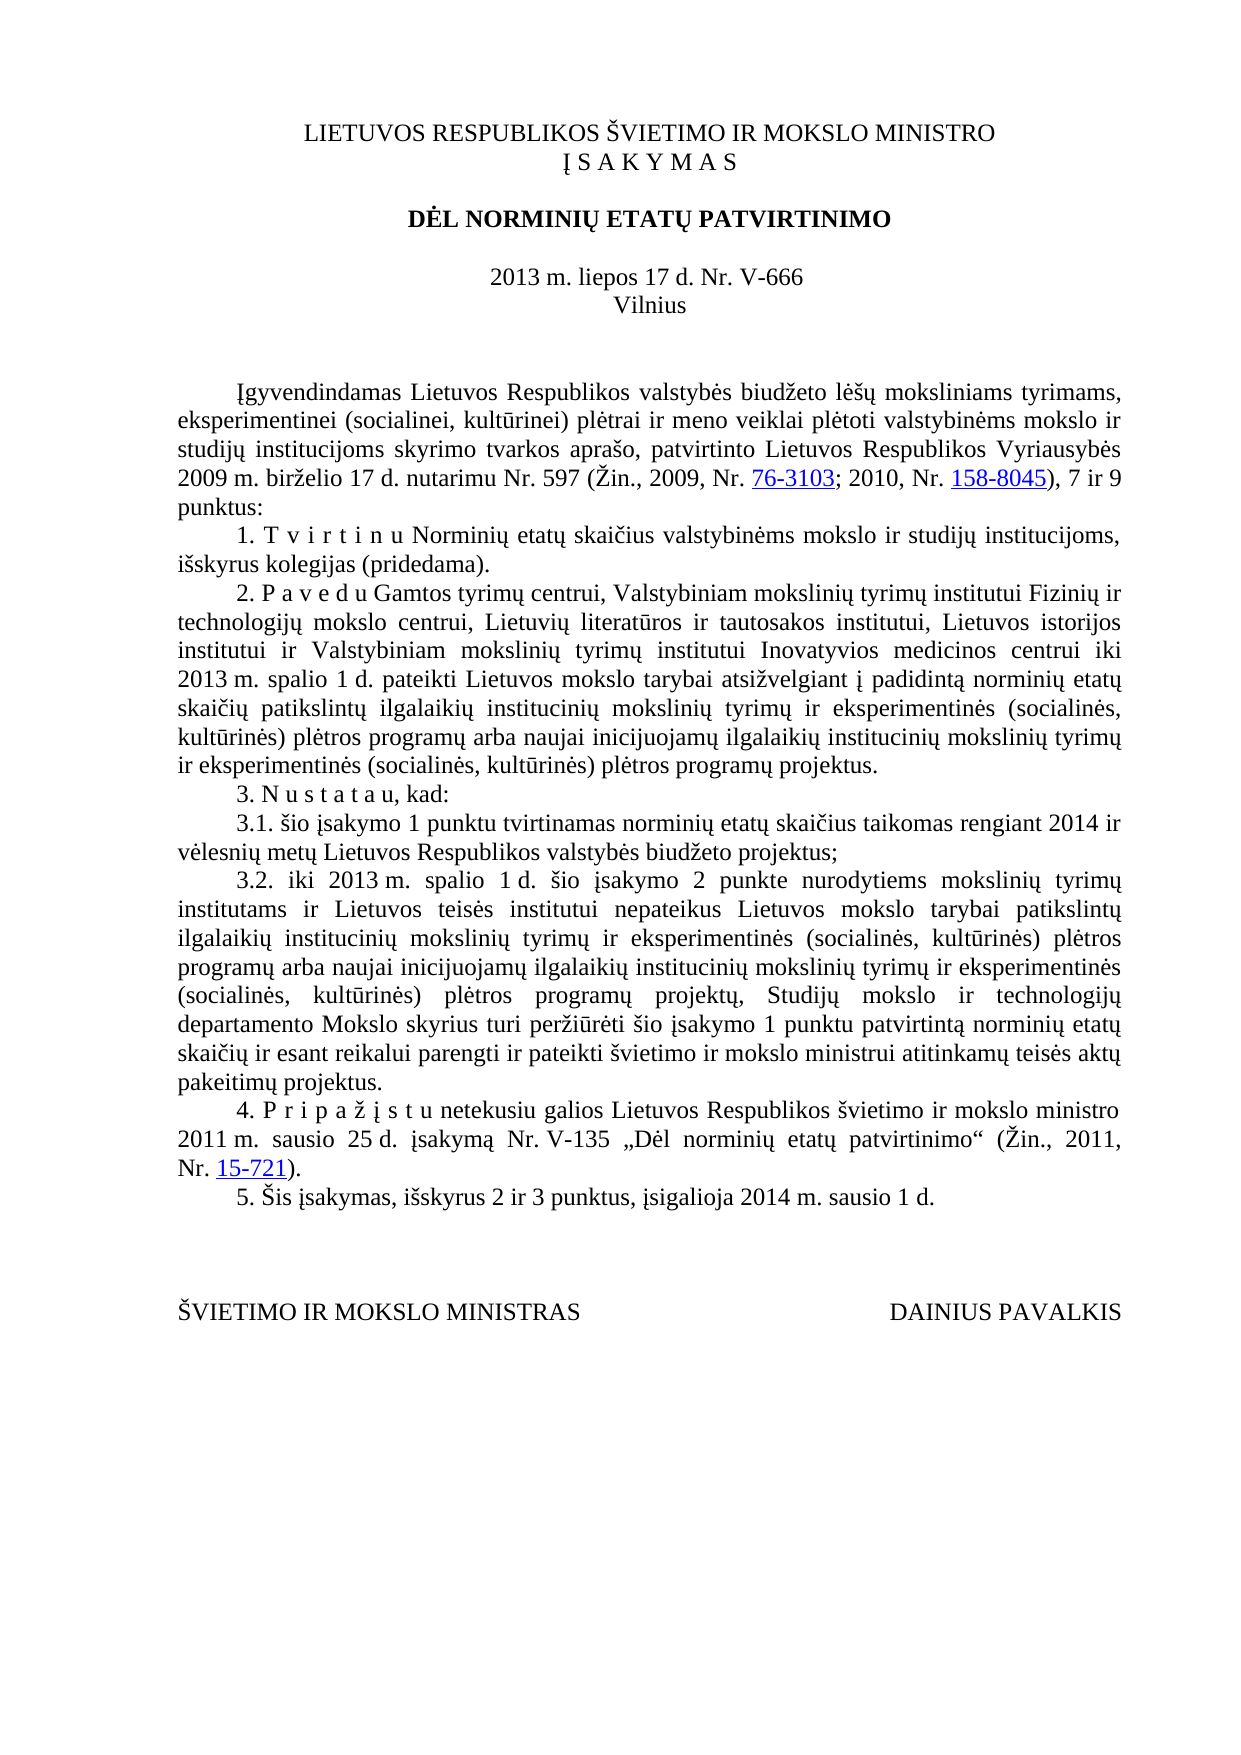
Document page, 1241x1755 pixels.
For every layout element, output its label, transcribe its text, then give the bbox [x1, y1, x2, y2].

text 3. N u s t a t a u, kad: [177, 779, 1122, 808]
text LIETUVOS RESPUBLIKOS ŠVIETIMO IR MOKSLO MINISTRO [177, 118, 1122, 147]
text 4. P r i p a ž į s t u netekusiu galios Lietuvos Respublikos švietimo ir mokslo ministro 2011 m. sausio 25 d. įsakymą Nr. V-135 „Dėl norminių etatų patvirtinimo“ (Žin., 2011, Nr. 15-721). [177, 1096, 1122, 1182]
text DĖL NORMINIŲ ETATŲ PATVIRTINIMO [177, 204, 1122, 233]
text Vilnius [177, 291, 1122, 319]
text Švietimo ir mokslo ministras Dainius Pavalkis [177, 1297, 1122, 1326]
text 3.1. šio įsakymo 1 punktu tvirtinamas norminių etatų skaičius taikomas rengiant 2014 ir vėlesnių metų Lietuvos Respublikos valstybės biudžeto projektus; [177, 808, 1122, 866]
text Į S A K Y M A S [177, 147, 1122, 176]
text 5. Šis įsakymas, išskyrus 2 ir 3 punktus, įsigalioja 2014 m. sausio 1 d. [177, 1182, 1122, 1211]
text 3.2. iki 2013 m. spalio 1 d. šio įsakymo 2 punkte nurodytiems mokslinių tyrimų institutams ir Lietuvos teisės institutui nepateikus Lietuvos mokslo tarybai patikslintų ilgalaikių institucinių mokslinių tyrimų ir eksperimentinės (socialinės, kultūrinės) plėtros programų arba naujai inicijuojamų ilgalaikių institucinių mokslinių tyrimų ir eksperimentinės (socialinės, kultūrinės) plėtros programų projektų, Studijų mokslo ir technologijų departamento Mokslo skyrius turi peržiūrėti šio įsakymo 1 punktu patvirtintą norminių etatų skaičių ir esant reikalui parengti ir pateikti švietimo ir mokslo ministrui atitinkamų teisės aktų pakeitimų projektus. [177, 866, 1122, 1096]
text Įgyvendindamas Lietuvos Respublikos valstybės biudžeto lėšų moksliniams tyrimams, eksperimentinei (socialinei, kultūrinei) plėtrai ir meno veiklai plėtoti valstybinėms mokslo ir studijų institucijoms skyrimo tvarkos aprašo, patvirtinto Lietuvos Respublikos Vyriausybės 2009 m. birželio 17 d. nutarimu Nr. 597 (Žin., 2009, Nr. 76-3103; 2010, Nr. 158-8045), 7 ir 9 punktus: [177, 377, 1122, 521]
text 2013 m. liepos 17 d. Nr. V-666 [177, 262, 1122, 291]
text 1. T v i r t i n u Norminių etatų skaičius valstybinėms mokslo ir studijų institucijoms, išskyrus kolegijas (pridedama). [177, 521, 1122, 578]
text 2. P a v e d u Gamtos tyrimų centrui, Valstybiniam mokslinių tyrimų institutui Fizinių ir technologijų mokslo centrui, Lietuvių literatūros ir tautosakos institutui, Lietuvos istorijos institutui ir Valstybiniam mokslinių tyrimų institutui Inovatyvios medicinos centrui iki 2013 m. spalio 1 d. pateikti Lietuvos mokslo tarybai atsižvelgiant į padidintą norminių etatų skaičių patikslintų ilgalaikių institucinių mokslinių tyrimų ir eksperimentinės (socialinės, kultūrinės) plėtros programų arba naujai inicijuojamų ilgalaikių institucinių mokslinių tyrimų ir eksperimentinės (socialinės, kultūrinės) plėtros programų projektus. [177, 578, 1122, 779]
